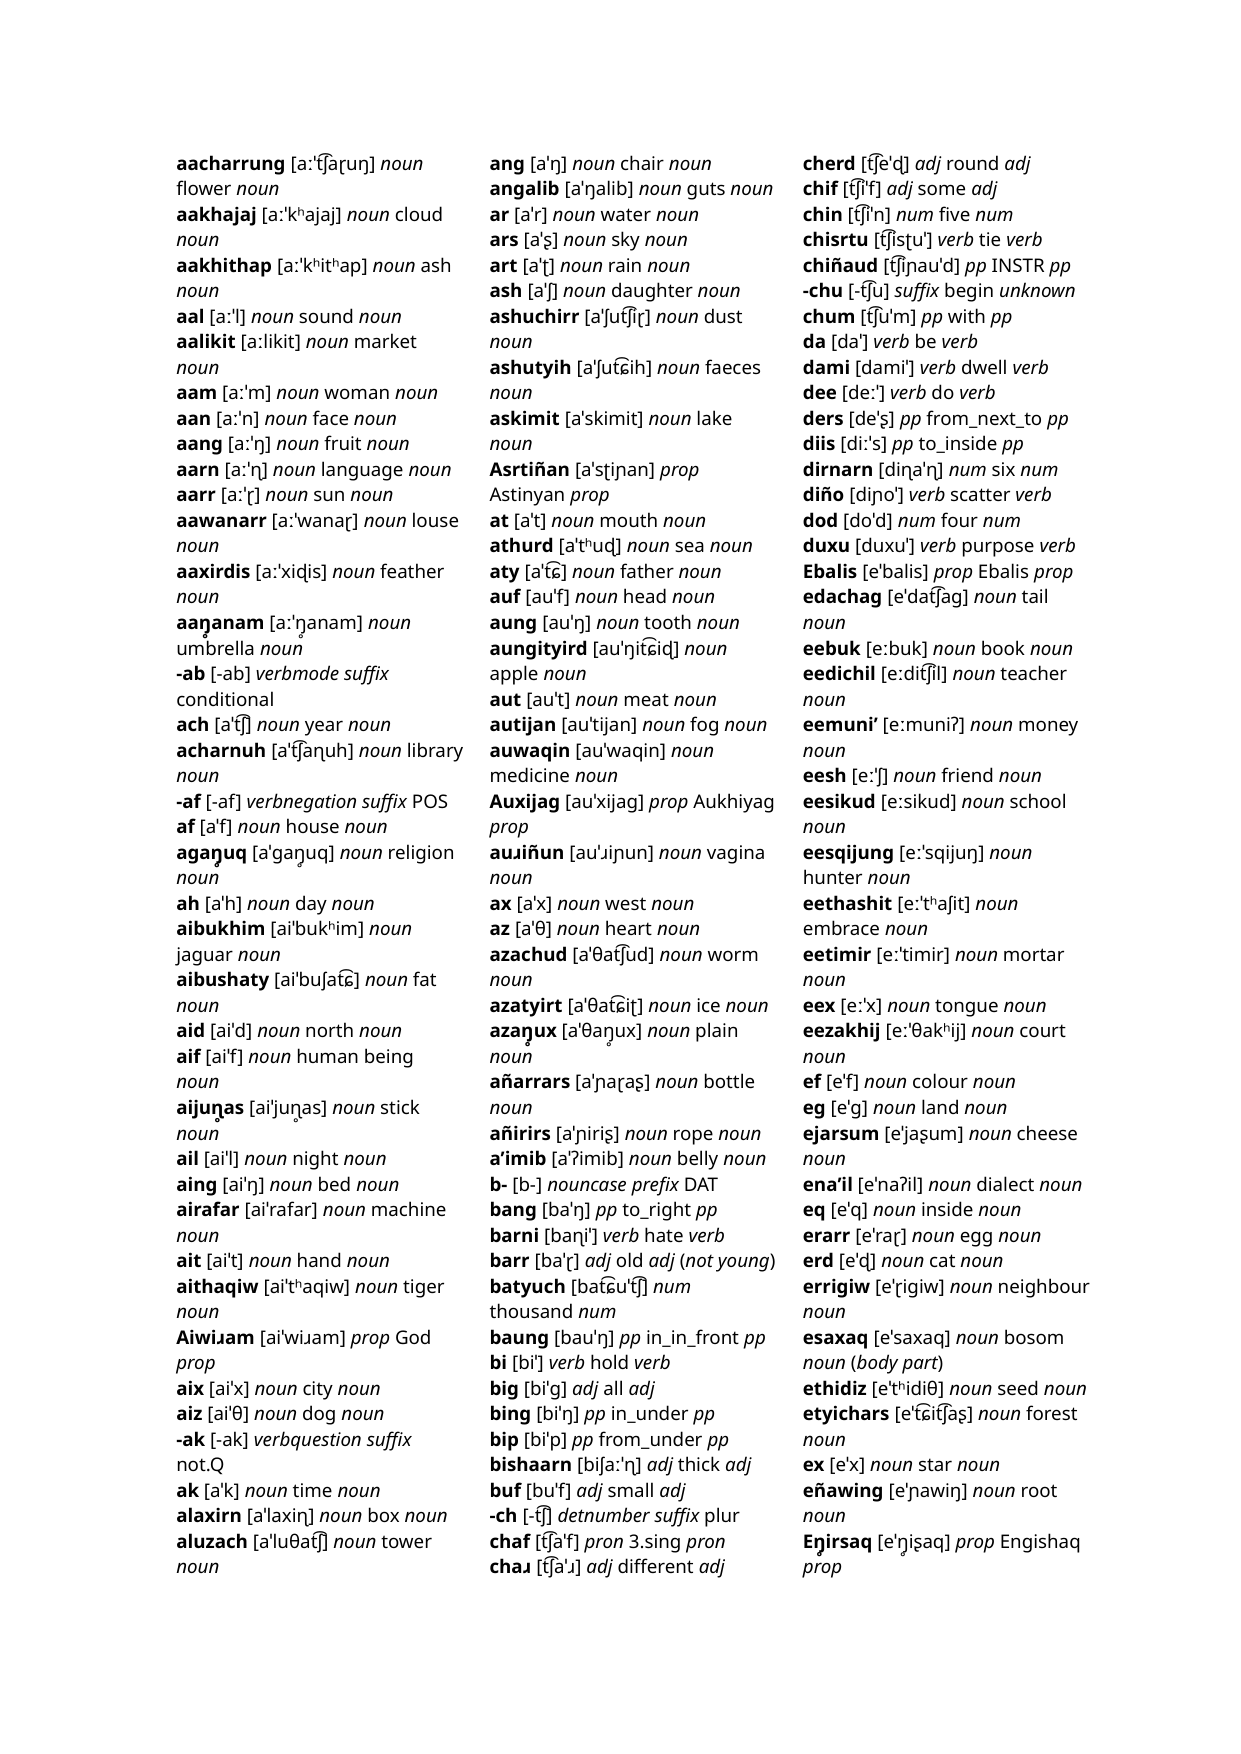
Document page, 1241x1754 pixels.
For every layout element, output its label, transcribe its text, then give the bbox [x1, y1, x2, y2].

text ak [aˈk] noun time noun [176, 1477, 463, 1503]
text b- [b-] nouncase prefix DAT [489, 1171, 777, 1196]
text art [aˈʈ] noun rain noun [489, 252, 777, 278]
text ex [eˈx] noun star noun [803, 1452, 1090, 1477]
text auf [auˈf] noun head noun [489, 584, 777, 609]
text eethashit [eːˈtʰaʃit] noun embrace noun [803, 890, 1090, 941]
text eesh [eːˈʃ] noun friend noun [803, 762, 1090, 788]
text auɹiñun [auˈɹiɲun] noun vagina noun [489, 839, 777, 890]
text eemuni’ [eːmuniʔ] noun money noun [803, 711, 1090, 762]
text ait [aiˈt] noun hand noun [176, 1247, 463, 1273]
text ach [aˈt͡ʃ] noun year noun [176, 711, 463, 737]
text batyuch [bat͡ɕuˈt͡ʃ] num thousand num [489, 1273, 777, 1324]
text auwaqin [auˈwaqin] noun medicine noun [489, 737, 777, 788]
text athurd [aˈtʰuɖ] noun sea noun [489, 533, 777, 558]
text aaŋ̥anam [aːˈŋ̥anam] noun umbrella noun [176, 609, 463, 660]
text añarrars [aˈɲaɽaʂ] noun bottle noun [489, 1069, 777, 1120]
text bang [baˈŋ] pp to_right pp [489, 1196, 777, 1222]
text buf [buˈf] adj small adj [489, 1477, 777, 1503]
text errigiw [eˈɽiɡiw] noun neighbour noun [803, 1273, 1090, 1324]
text erarr [eˈraɽ] noun egg noun [803, 1222, 1090, 1247]
text eq [eˈq] noun inside noun [803, 1196, 1090, 1222]
text -af [-af] verbnegation suffix POS [176, 788, 463, 813]
text aut [auˈt] noun meat noun [489, 686, 777, 711]
text diño [diɲoˈ] verb scatter verb [803, 482, 1090, 507]
text barni [baɳiˈ] verb hate verb [489, 1222, 777, 1247]
text añirirs [aˈɲiriʂ] noun rope noun [489, 1120, 777, 1145]
text dee [deːˈ] verb do verb [803, 380, 1090, 405]
text ashutyih [aˈʃut͡ɕih] noun faeces noun [489, 354, 777, 405]
text Ebalis [eˈbalis] prop Ebalis prop [803, 558, 1090, 584]
text dami [damiˈ] verb dwell verb [803, 354, 1090, 380]
text ah [aˈh] noun day noun [176, 890, 463, 916]
text aing [aiˈŋ] noun bed noun [176, 1171, 463, 1196]
text -ab [-ab] verbmode suffix conditional [176, 660, 463, 711]
text bishaarn [biʃaːˈɳ] adj thick adj [489, 1452, 777, 1477]
text azatyirt [aˈθat͡ɕiʈ] noun ice noun [489, 992, 777, 1018]
text aijuɳ̥as [aiˈjuɳ̥as] noun stick noun [176, 1094, 463, 1145]
text ejarsum [eˈjaʂum] noun cheese noun [803, 1120, 1090, 1171]
text aarn [aːˈɳ] noun language noun [176, 456, 463, 482]
text angalib [aˈŋalib] noun guts noun [489, 176, 777, 201]
text chin [t͡ʃiˈn] num five num [803, 201, 1090, 227]
text ashuchirr [aˈʃut͡ʃiɽ] noun dust noun [489, 303, 777, 354]
text a’imib [aˈʔimib] noun belly noun [489, 1145, 777, 1171]
text eezakhij [eːˈθakʰij] noun court noun [803, 1018, 1090, 1069]
text azachud [aˈθat͡ʃud] noun worm noun [489, 941, 777, 992]
text da [daˈ] verb be verb [803, 329, 1090, 354]
text airafar [aiˈrafar] noun machine noun [176, 1196, 463, 1247]
text etyichars [eˈt͡ɕit͡ʃaʂ] noun forest noun [803, 1401, 1090, 1452]
text chiñaud [t͡ʃiɲauˈd] pp INSTR pp [803, 252, 1090, 278]
text ars [aˈʂ] noun sky noun [489, 227, 777, 252]
text duxu [duxuˈ] verb purpose verb [803, 533, 1090, 558]
text aam [aːˈm] noun woman noun [176, 380, 463, 405]
text eex [eːˈx] noun tongue noun [803, 992, 1090, 1018]
text aacharrung [aːˈt͡ʃaɽuŋ] noun flower noun [176, 150, 463, 201]
text aithaqiw [aiˈtʰaqiw] noun tiger noun [176, 1273, 463, 1324]
text aang [aːˈŋ] noun fruit noun [176, 431, 463, 456]
text alaxirn [aˈlaxiɳ] noun box noun [176, 1503, 463, 1528]
text edachag [eˈdat͡ʃaɡ] noun tail noun [803, 584, 1090, 635]
text cherd [t͡ʃeˈɖ] adj round adj [803, 150, 1090, 176]
text diis [diːˈs] pp to_inside pp [803, 431, 1090, 456]
text chisrtu [t͡ʃisʈuˈ] verb tie verb [803, 227, 1090, 252]
text eg [eˈɡ] noun land noun [803, 1094, 1090, 1120]
text az [aˈθ] noun heart noun [489, 916, 777, 941]
text aan [aːˈn] noun face noun [176, 405, 463, 431]
text esaxaq [eˈsaxaq] noun bosom noun (body part) [803, 1324, 1090, 1375]
text azaŋ̥ux [aˈθaŋ̥ux] noun plain noun [489, 1018, 777, 1069]
text askimit [aˈskimit] noun lake noun [489, 405, 777, 456]
text eesqijung [eːˈsqijuŋ] noun hunter noun [803, 839, 1090, 890]
text autijan [auˈtijan] noun fog noun [489, 711, 777, 737]
text aif [aiˈf] noun human being noun [176, 1043, 463, 1094]
text dod [doˈd] num four num [803, 507, 1090, 533]
text bip [biˈp] pp from_under pp [489, 1426, 777, 1452]
text aung [auˈŋ] noun tooth noun [489, 609, 777, 635]
text eesikud [eːsikud] noun school noun [803, 788, 1090, 839]
text ders [deˈʂ] pp from_next_to pp [803, 405, 1090, 431]
text baung [bauˈŋ] pp in_in_front pp [489, 1324, 777, 1349]
text chum [t͡ʃuˈm] pp with pp [803, 303, 1090, 329]
text aaxirdis [aːˈxiɖis] noun feather noun [176, 558, 463, 609]
text aibukhim [aiˈbukʰim] noun jaguar noun [176, 916, 463, 967]
text aungityird [auˈŋit͡ɕiɖ] noun apple noun [489, 635, 777, 686]
text aawanarr [aːˈwanaɽ] noun louse noun [176, 507, 463, 558]
text bing [biˈŋ] pp in_under pp [489, 1401, 777, 1426]
text at [aˈt] noun mouth noun [489, 507, 777, 533]
text af [aˈf] noun house noun [176, 813, 463, 839]
text Asrtiñan [aˈsʈiɲan] prop Astinyan prop [489, 456, 777, 507]
text -ak [-ak] verbquestion suffix not.Q [176, 1426, 463, 1477]
text agaŋ̥uq [aˈɡaŋ̥uq] noun religion noun [176, 839, 463, 890]
text ail [aiˈl] noun night noun [176, 1145, 463, 1171]
text aarr [aːˈɽ] noun sun noun [176, 482, 463, 507]
text ash [aˈʃ] noun daughter noun [489, 278, 777, 303]
text eetimir [eːˈtimir] noun mortar noun [803, 941, 1090, 992]
text Auxijag [auˈxijaɡ] prop Aukhiyag prop [489, 788, 777, 839]
text eebuk [eːbuk] noun book noun [803, 635, 1090, 660]
text chaf [t͡ʃaˈf] pron 3.sing pron [489, 1528, 777, 1554]
text chaɹ [t͡ʃaˈɹ] adj different adj [489, 1554, 777, 1579]
text eedichil [eːdit͡ʃil] noun teacher noun [803, 660, 1090, 711]
text big [biˈɡ] adj all adj [489, 1375, 777, 1401]
text aalikit [aːlikit] noun market noun [176, 329, 463, 380]
text -ch [-t͡ʃ] detnumber suffix plur [489, 1503, 777, 1528]
text chif [t͡ʃiˈf] adj some adj [803, 176, 1090, 201]
text -chu [-t͡ʃu] suffix begin unknown [803, 278, 1090, 303]
text ena’il [eˈnaʔil] noun dialect noun [803, 1171, 1090, 1196]
text ef [eˈf] noun colour noun [803, 1069, 1090, 1094]
text aluzach [aˈluθat͡ʃ] noun tower noun [176, 1528, 463, 1579]
text ang [aˈŋ] noun chair noun [489, 150, 777, 176]
text aix [aiˈx] noun city noun [176, 1375, 463, 1401]
text erd [eˈɖ] noun cat noun [803, 1247, 1090, 1273]
text Aiwiɹam [aiˈwiɹam] prop God prop [176, 1324, 463, 1375]
text aakhithap [aːˈkʰitʰap] noun ash noun [176, 252, 463, 303]
text aiz [aiˈθ] noun dog noun [176, 1401, 463, 1426]
text ax [aˈx] noun west noun [489, 890, 777, 916]
text acharnuh [aˈt͡ʃaɳuh] noun library noun [176, 737, 463, 788]
text Eŋ̥irsaq [eˈŋ̥iʂaq] prop Engishaq prop [803, 1528, 1090, 1579]
text aid [aiˈd] noun north noun [176, 1018, 463, 1043]
text dirnarn [diɳaˈɳ] num six num [803, 456, 1090, 482]
text aal [aːˈl] noun sound noun [176, 303, 463, 329]
text barr [baˈɽ] adj old adj (not young) [489, 1247, 777, 1273]
text aibushaty [aiˈbuʃat͡ɕ] noun fat noun [176, 967, 463, 1018]
text ar [aˈr] noun water noun [489, 201, 777, 227]
text aakhajaj [aːˈkʰajaj] noun cloud noun [176, 201, 463, 252]
text bi [biˈ] verb hold verb [489, 1349, 777, 1375]
text eñawing [eˈɲawiŋ] noun root noun [803, 1477, 1090, 1528]
text ethidiz [eˈtʰidiθ] noun seed noun [803, 1375, 1090, 1401]
text aty [aˈt͡ɕ] noun father noun [489, 558, 777, 584]
